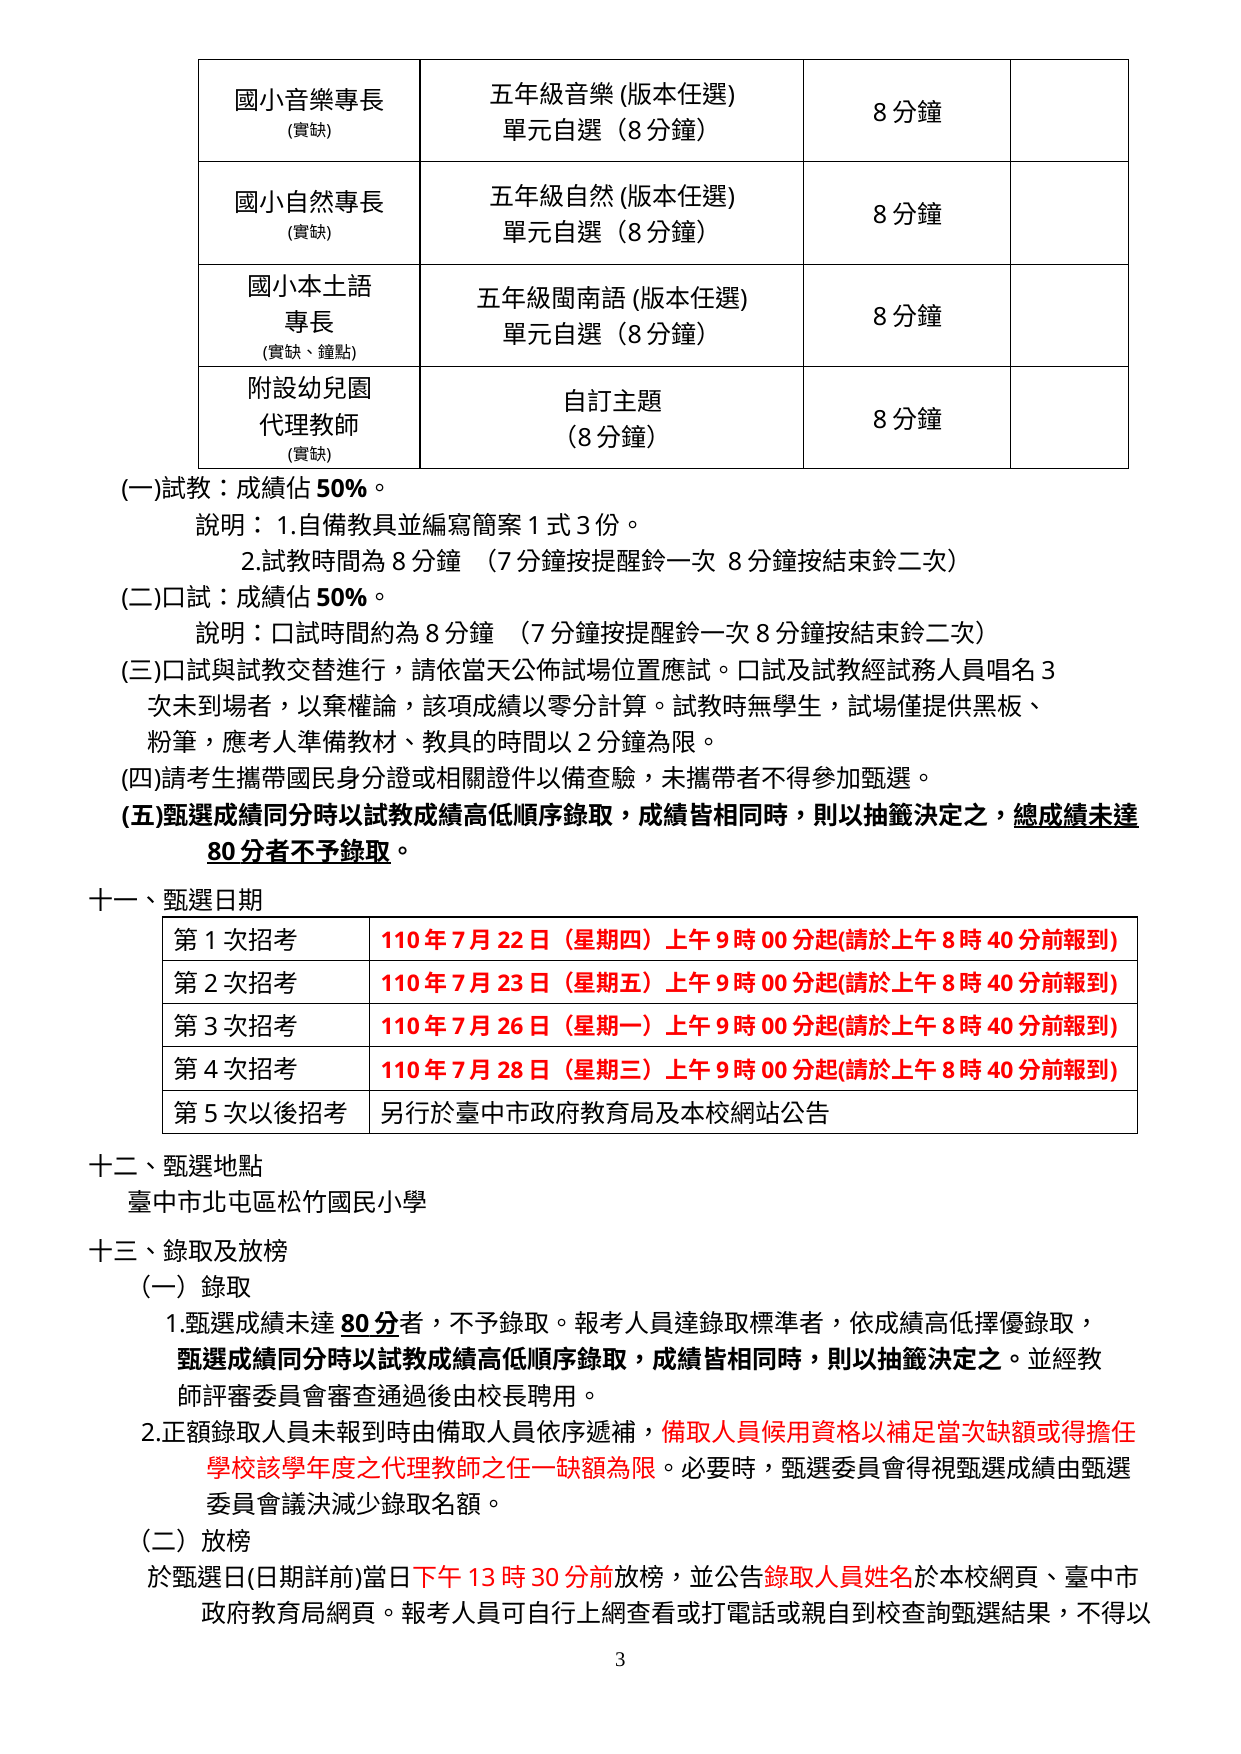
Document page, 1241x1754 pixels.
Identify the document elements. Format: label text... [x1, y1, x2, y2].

text (二)口試：成績佔50%。 [89, 578, 1152, 614]
text 說明： 1.自備教具並編寫簡案1式3份。 [89, 505, 1152, 541]
text 十一、甄選日期 [89, 880, 1152, 916]
table_cell 國小本土語 專長 (實缺、鐘點) [199, 265, 419, 366]
table_cell 自訂主題 （8分鐘） [421, 367, 803, 468]
table_cell 8分鐘 [804, 367, 1010, 468]
table_cell 第2次招考 [163, 961, 369, 1002]
table_cell 第4次招考 [163, 1047, 369, 1089]
table_cell 五年級自然 (版本任選) 單元自選（8分鐘） [421, 162, 803, 263]
text (五)甄選成績同分時以試教成績高低順序錄取，成績皆相同時，則以抽籤決定之，總成績未達80分者不予錄取。 [89, 795, 1152, 868]
text 粉筆，應考人準備教材、教具的時間以2分鐘為限。 [89, 723, 1152, 759]
table_cell 五年級閩南語 (版本任選) 單元自選（8分鐘） [421, 265, 803, 366]
text (四)請考生攜帶國民身分證或相關證件以備查驗，未攜帶者不得參加甄選。 [89, 759, 1152, 795]
table_cell 第5次以後招考 [163, 1091, 369, 1133]
table_cell [1011, 162, 1128, 263]
text 甄選成績同分時以試教成績高低順序錄取，成績皆相同時，則以抽籤決定之。並經教 [139, 1340, 1152, 1376]
text 師評審委員會審查通過後由校長聘用。 [139, 1376, 1152, 1412]
text 2.試教時間為8分鐘 （7分鐘按提醒鈴一次 8分鐘按結束鈴二次） [89, 541, 1152, 578]
text （一）錄取 [89, 1267, 1152, 1304]
table_cell 五年級音樂 (版本任選) 單元自選（8分鐘） [421, 60, 803, 161]
text 次未到場者，以棄權論，該項成績以零分計算。試教時無學生，試場僅提供黑板、 [89, 686, 1152, 723]
table_header 第1次招考 [163, 918, 369, 960]
table_cell 國小音樂專長 (實缺) [199, 60, 419, 161]
text 十二、甄選地點 [89, 1146, 1152, 1182]
table_cell 國小自然專長 (實缺) [199, 162, 419, 263]
table_cell 另行於臺中市政府教育局及本校網站公告 [370, 1091, 1137, 1133]
text 臺中市北屯區松竹國民小學 [89, 1182, 1152, 1219]
table_cell [1011, 265, 1128, 366]
table_header 110年7月22日（星期四）上午9時00分起(請於上午8時40分前報到) [370, 918, 1137, 960]
table_cell 110年7月26日（星期一）上午9時00分起(請於上午8時40分前報到) [370, 1004, 1137, 1046]
table_cell 附設幼兒園 代理教師 (實缺) [199, 367, 419, 468]
text (三)口試與試教交替進行，請依當天公佈試場位置應試。口試及試教經試務人員唱名3 [89, 650, 1152, 686]
text 於甄選日(日期詳前)當日下午13時30分前放榜，並公告錄取人員姓名於本校網頁、臺中市政府教育局網頁。報考人員可自行上網查看或打電話或親自到校查詢甄選結果，不得以 [89, 1557, 1152, 1630]
table_cell [1011, 60, 1128, 161]
text 十三、錄取及放榜 [89, 1231, 1152, 1267]
text (一)試教：成績佔50%。 [89, 469, 1152, 505]
table_cell 110年7月28日（星期三）上午9時00分起(請於上午8時40分前報到) [370, 1047, 1137, 1089]
text （二）放榜 [89, 1521, 1152, 1557]
text 1.甄選成績未達80分者，不予錄取。報考人員達錄取標準者，依成績高低擇優錄取， [139, 1304, 1152, 1340]
text 2.正額錄取人員未報到時由備取人員依序遞補，備取人員候用資格以補足當次缺額或得擔任學校該學年度之代理教師之任一缺額為限。必要時，甄選委員會得視甄選成績由甄選委員會議決減少錄取名額。 [89, 1412, 1152, 1521]
table_cell 8分鐘 [804, 162, 1010, 263]
text 說明：口試時間約為8分鐘 （7分鐘按提醒鈴一次 8分鐘按結束鈴二次） [89, 614, 1152, 650]
table_cell 第3次招考 [163, 1004, 369, 1046]
table_cell 8分鐘 [804, 60, 1010, 161]
table_cell 110年7月23日（星期五）上午9時00分起(請於上午8時40分前報到) [370, 961, 1137, 1002]
table_cell 8分鐘 [804, 265, 1010, 366]
table_cell [1011, 367, 1128, 468]
